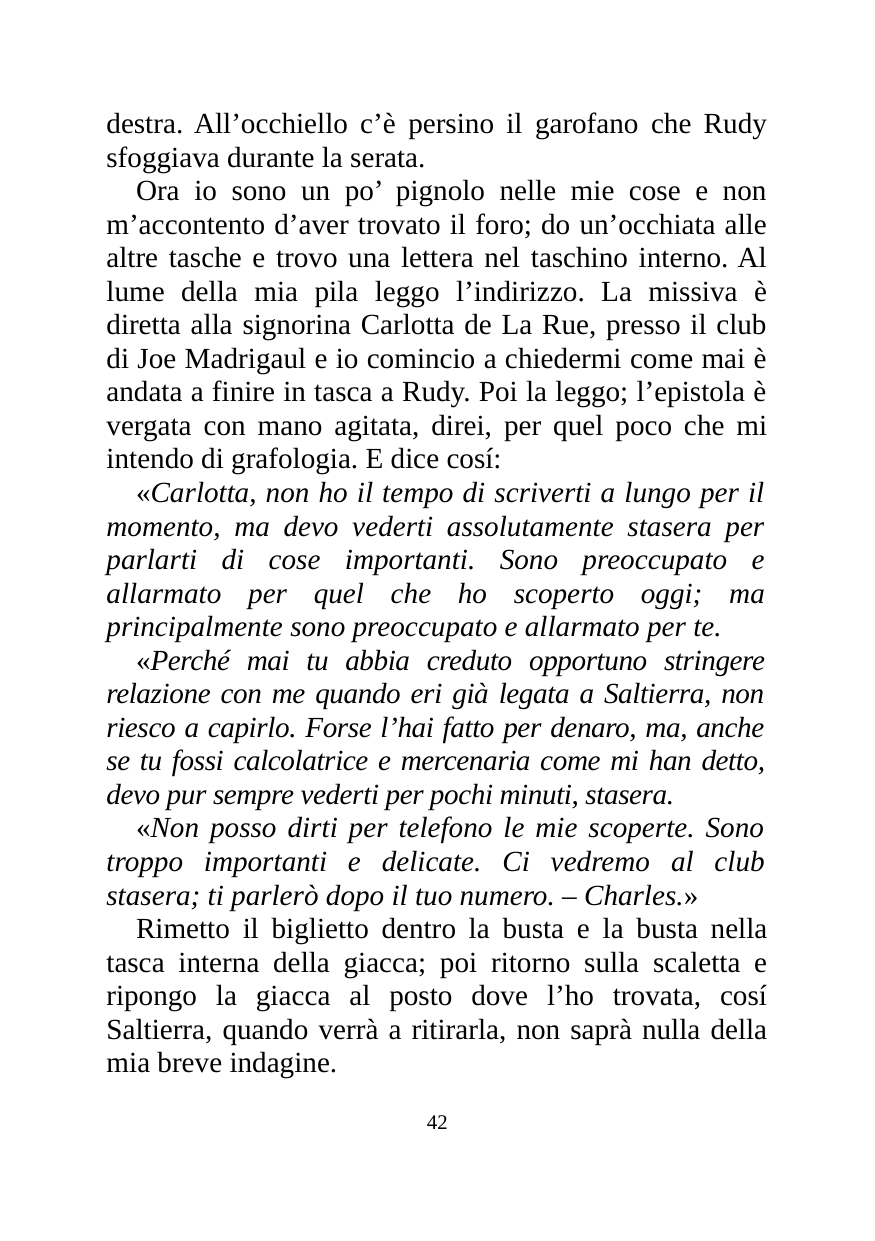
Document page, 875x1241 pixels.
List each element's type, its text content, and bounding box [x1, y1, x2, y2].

text «Carlotta, non ho il tempo di scriverti a lungo per il momento, ma devo vederti assolutamente stasera per parlarti di cose importanti. Sono preoccupato e allarmato per quel che ho scoperto oggi; ma principalmente sono preoccupato e allarmato per te. [106, 475, 768, 643]
text «Non posso dirti per telefono le mie scoperte. Sono troppo importanti e delicate. Ci vedremo al club stasera; ti parlerò dopo il tuo numero. – Charles.» [106, 811, 768, 911]
text «Perché mai tu abbia creduto opportuno stringere relazione con me quando eri già legata a Saltierra, non riesco a capirlo. Forse l’hai fatto per denaro, ma, anche se tu fossi calcolatrice e mercenaria come mi han detto, devo pur sempre vederti per pochi minuti, stasera. [106, 643, 768, 811]
text destra. All’occhiello c’è persino il garofano che Rudy sfoggiava durante la serata. [106, 106, 768, 173]
text Ora io sono un po’ pignolo nelle mie cose e non m’accontento d’aver trovato il foro; do un’occhiata alle altre tasche e trovo una lettera nel taschino interno. Al lume della mia pila leggo l’indirizzo. La missiva è diretta alla signorina Carlotta de La Rue, presso il club di Joe Madrigaul e io comincio a chiedermi come mai è andata a finire in tasca a Rudy. Poi la leggo; l’epistola è vergata con mano agitata, direi, per quel poco che mi intendo di grafologia. E dice cosí: [106, 173, 768, 475]
text Rimetto il biglietto dentro la busta e la busta nella tasca interna della giacca; poi ritorno sulla scaletta e ripongo la giacca al posto dove l’ho trovata, cosí Saltierra, quando verrà a ritirarla, non saprà nulla della mia breve indagine. [106, 911, 768, 1079]
